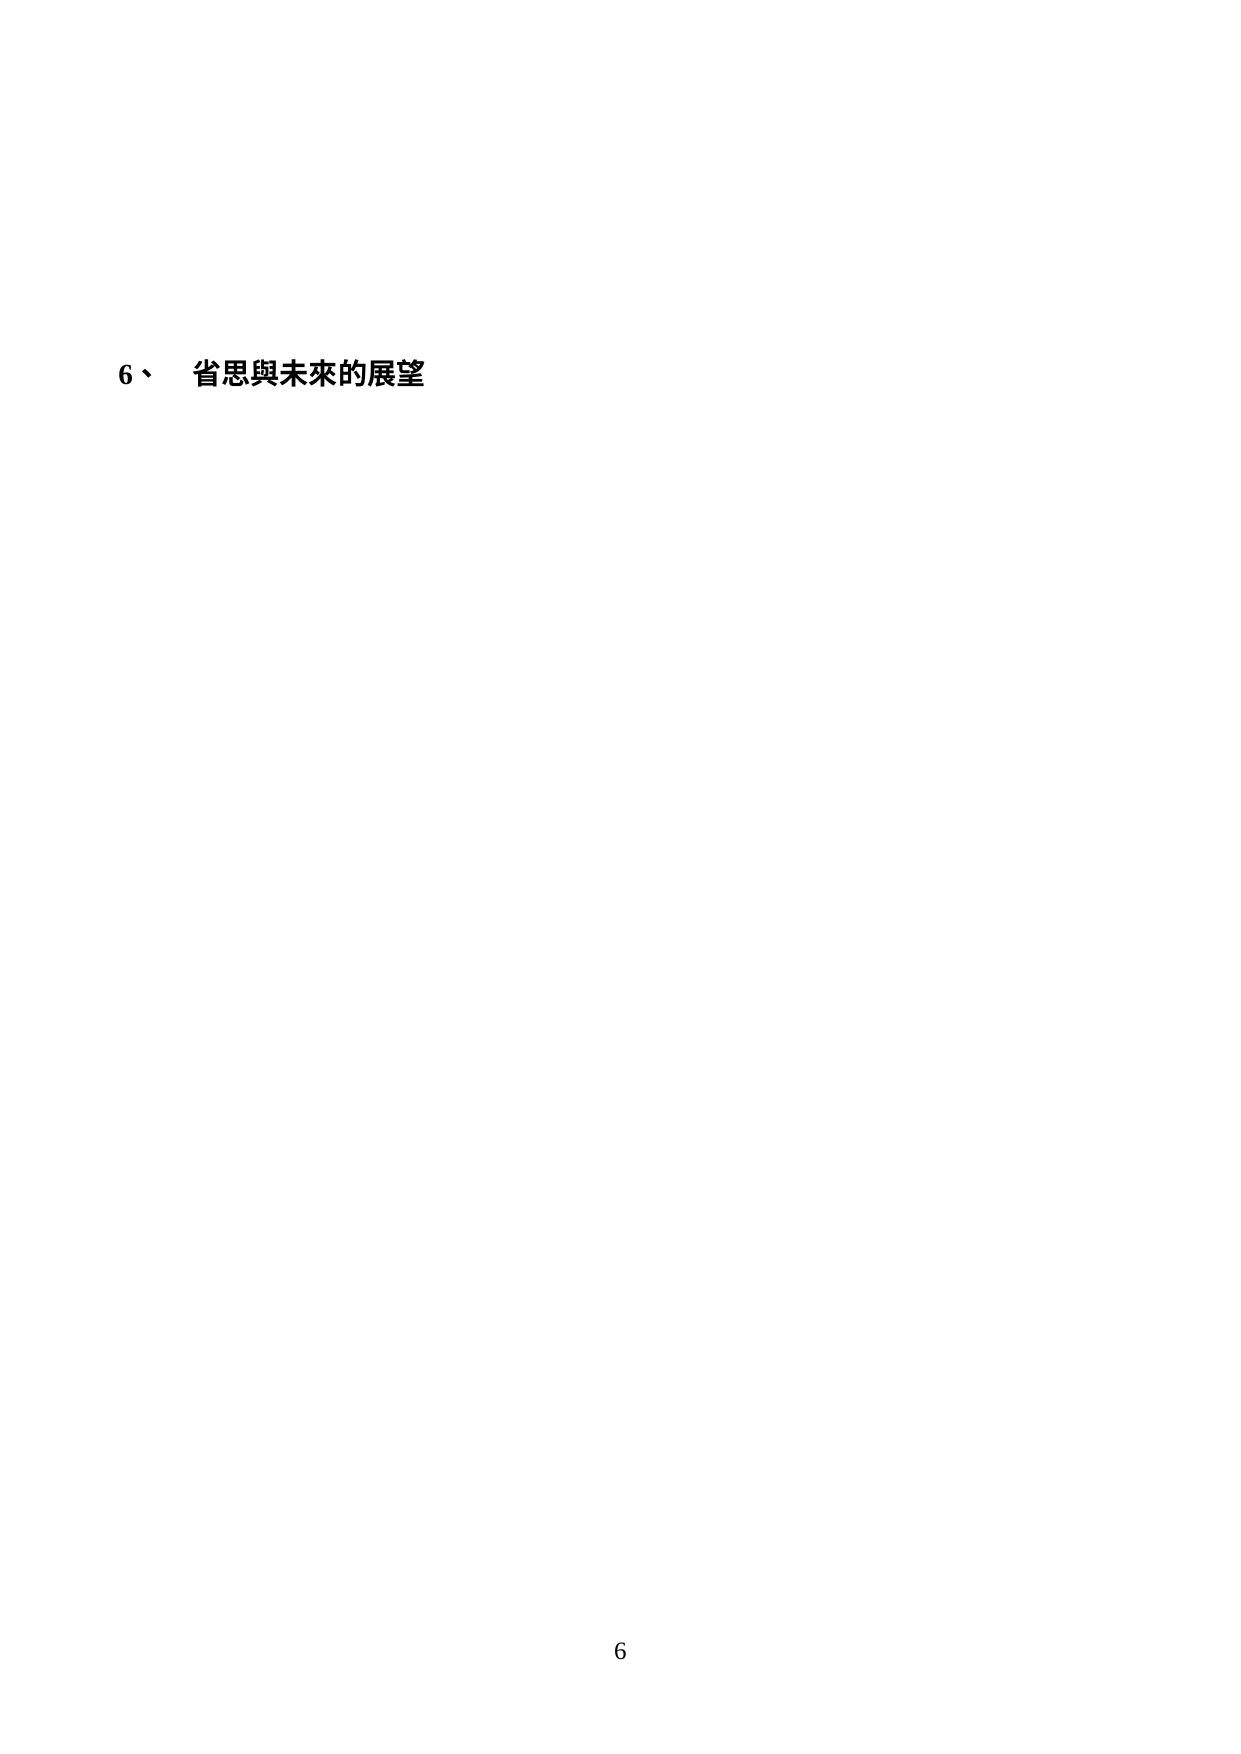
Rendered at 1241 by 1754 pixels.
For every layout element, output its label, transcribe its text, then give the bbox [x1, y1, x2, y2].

list 省思與未來的展望 [118, 351, 1122, 393]
